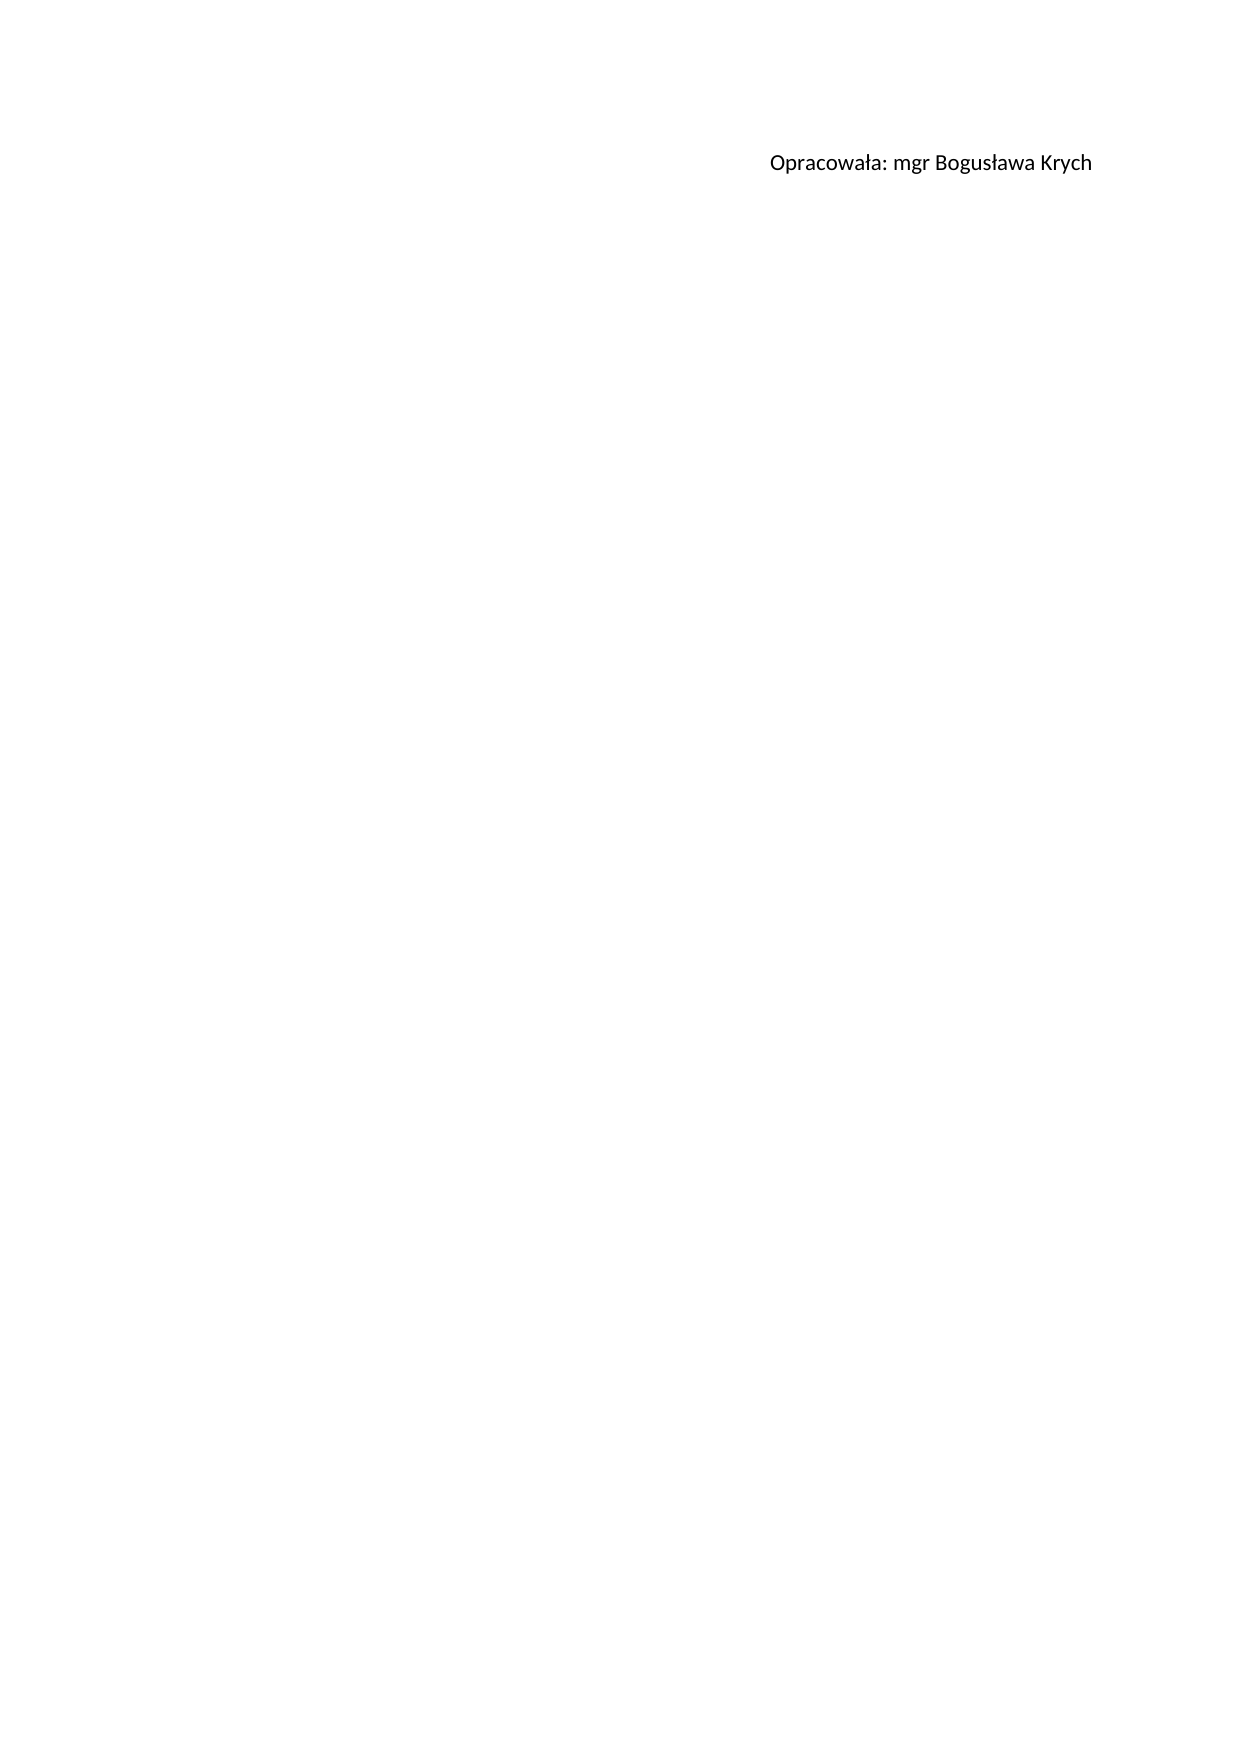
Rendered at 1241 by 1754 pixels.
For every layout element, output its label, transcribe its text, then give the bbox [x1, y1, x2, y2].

text Opracowała: mgr Bogusława Krych [148, 148, 1093, 176]
